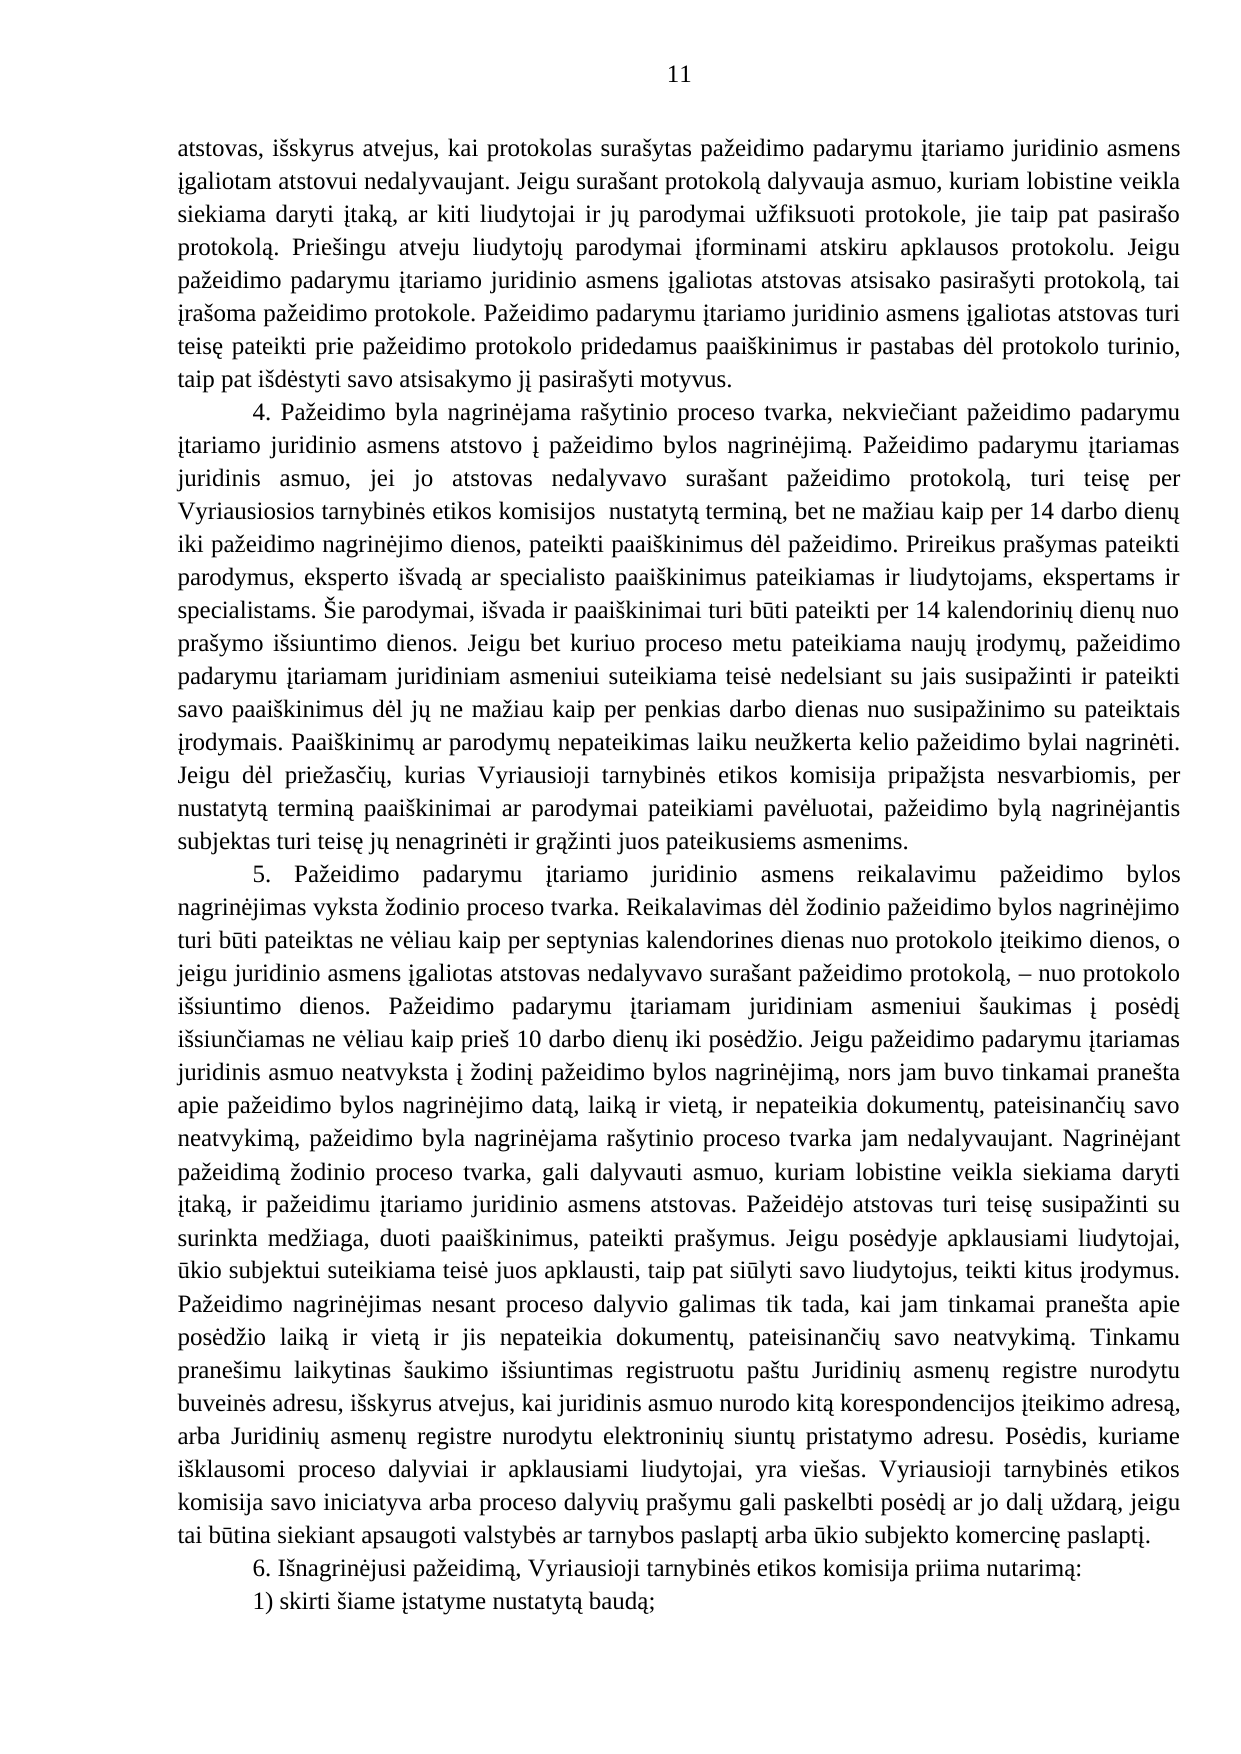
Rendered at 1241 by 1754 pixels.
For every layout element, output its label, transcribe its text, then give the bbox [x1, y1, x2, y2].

text 5. Pažeidimo padarymu įtariamo juridinio asmens reikalavimu pažeidimo bylos nagrinėjimas vyksta žodinio proceso tvarka. Reikalavimas dėl žodinio pažeidimo bylos nagrinėjimo turi būti pateiktas ne vėliau kaip per septynias kalendorines dienas nuo protokolo įteikimo dienos, o jeigu juridinio asmens įgaliotas atstovas nedalyvavo surašant pažeidimo protokolą, – nuo protokolo išsiuntimo dienos. Pažeidimo padarymu įtariamam juridiniam asmeniui šaukimas į posėdį išsiunčiamas ne vėliau kaip prieš 10 darbo dienų iki posėdžio. Jeigu pažeidimo padarymu įtariamas juridinis asmuo neatvyksta į žodinį pažeidimo bylos nagrinėjimą, nors jam buvo tinkamai pranešta apie pažeidimo bylos nagrinėjimo datą, laiką ir vietą, ir nepateikia dokumentų, pateisinančių savo neatvykimą, pažeidimo byla nagrinėjama rašytinio proceso tvarka jam nedalyvaujant. Nagrinėjant pažeidimą žodinio proceso tvarka, gali dalyvauti asmuo, kuriam lobistine veikla siekiama daryti įtaką, ir pažeidimu įtariamo juridinio asmens atstovas. Pažeidėjo atstovas turi teisę susipažinti su surinkta medžiaga, duoti paaiškinimus, pateikti prašymus. Jeigu posėdyje apklausiami liudytojai, ūkio subjektui suteikiama teisė juos apklausti, taip pat siūlyti savo liudytojus, teikti kitus įrodymus. Pažeidimo nagrinėjimas nesant proceso dalyvio galimas tik tada, kai jam tinkamai pranešta apie posėdžio laiką ir vietą ir jis nepateikia dokumentų, pateisinančių savo neatvykimą. Tinkamu pranešimu laikytinas šaukimo išsiuntimas registruotu paštu Juridinių asmenų registre nurodytu buveinės adresu, išskyrus atvejus, kai juridinis asmuo nurodo kitą korespondencijos įteikimo adresą, arba Juridinių asmenų registre nurodytu elektroninių siuntų pristatymo adresu. Posėdis, kuriame išklausomi proceso dalyviai ir apklausiami liudytojai, yra viešas. Vyriausioji tarnybinės etikos komisija savo iniciatyva arba proceso dalyvių prašymu gali paskelbti posėdį ar jo dalį uždarą, jeigu tai būtina siekiant apsaugoti valstybės ar tarnybos paslaptį arba ūkio subjekto komercinę paslaptį. [177, 859, 1181, 1548]
text 6. Išnagrinėjusi pažeidimą, Vyriausioji tarnybinės etikos komisija priima nutarimą: [177, 1553, 1181, 1582]
text 4. Pažeidimo byla nagrinėjama rašytinio proceso tvarka, nekviečiant pažeidimo padarymu įtariamo juridinio asmens atstovo į pažeidimo bylos nagrinėjimą. Pažeidimo padarymu įtariamas juridinis asmuo, jei jo atstovas nedalyvavo surašant pažeidimo protokolą, turi teisę per Vyriausiosios tarnybinės etikos komisijos nustatytą terminą, bet ne mažiau kaip per 14 darbo dienų iki pažeidimo nagrinėjimo dienos, pateikti paaiškinimus dėl pažeidimo. Prireikus prašymas pateikti parodymus, eksperto išvadą ar specialisto paaiškinimus pateikiamas ir liudytojams, ekspertams ir specialistams. Šie parodymai, išvada ir paaiškinimai turi būti pateikti per 14 kalendorinių dienų nuo prašymo išsiuntimo dienos. Jeigu bet kuriuo proceso metu pateikiama naujų įrodymų, pažeidimo padarymu įtariamam juridiniam asmeniui suteikiama teisė nedelsiant su jais susipažinti ir pateikti savo paaiškinimus dėl jų ne mažiau kaip per penkias darbo dienas nuo susipažinimo su pateiktais įrodymais. Paaiškinimų ar parodymų nepateikimas laiku neužkerta kelio pažeidimo bylai nagrinėti. Jeigu dėl priežasčių, kurias Vyriausioji tarnybinės etikos komisija pripažįsta nesvarbiomis, per nustatytą terminą paaiškinimai ar parodymai pateikiami pavėluotai, pažeidimo bylą nagrinėjantis subjektas turi teisę jų nenagrinėti ir grąžinti juos pateikusiems asmenims. [177, 397, 1181, 855]
text 1) skirti šiame įstatyme nustatytą baudą; [177, 1586, 1181, 1614]
text atstovas, išskyrus atvejus, kai protokolas surašytas pažeidimo padarymu įtariamo juridinio asmens įgaliotam atstovui nedalyvaujant. Jeigu surašant protokolą dalyvauja asmuo, kuriam lobistine veikla siekiama daryti įtaką, ar kiti liudytojai ir jų parodymai užfiksuoti protokole, jie taip pat pasirašo protokolą. Priešingu atveju liudytojų parodymai įforminami atskiru apklausos protokolu. Jeigu pažeidimo padarymu įtariamo juridinio asmens įgaliotas atstovas atsisako pasirašyti protokolą, tai įrašoma pažeidimo protokole. Pažeidimo padarymu įtariamo juridinio asmens įgaliotas atstovas turi teisę pateikti prie pažeidimo protokolo pridedamus paaiškinimus ir pastabas dėl protokolo turinio, taip pat išdėstyti savo atsisakymo jį pasirašyti motyvus. [177, 133, 1181, 393]
